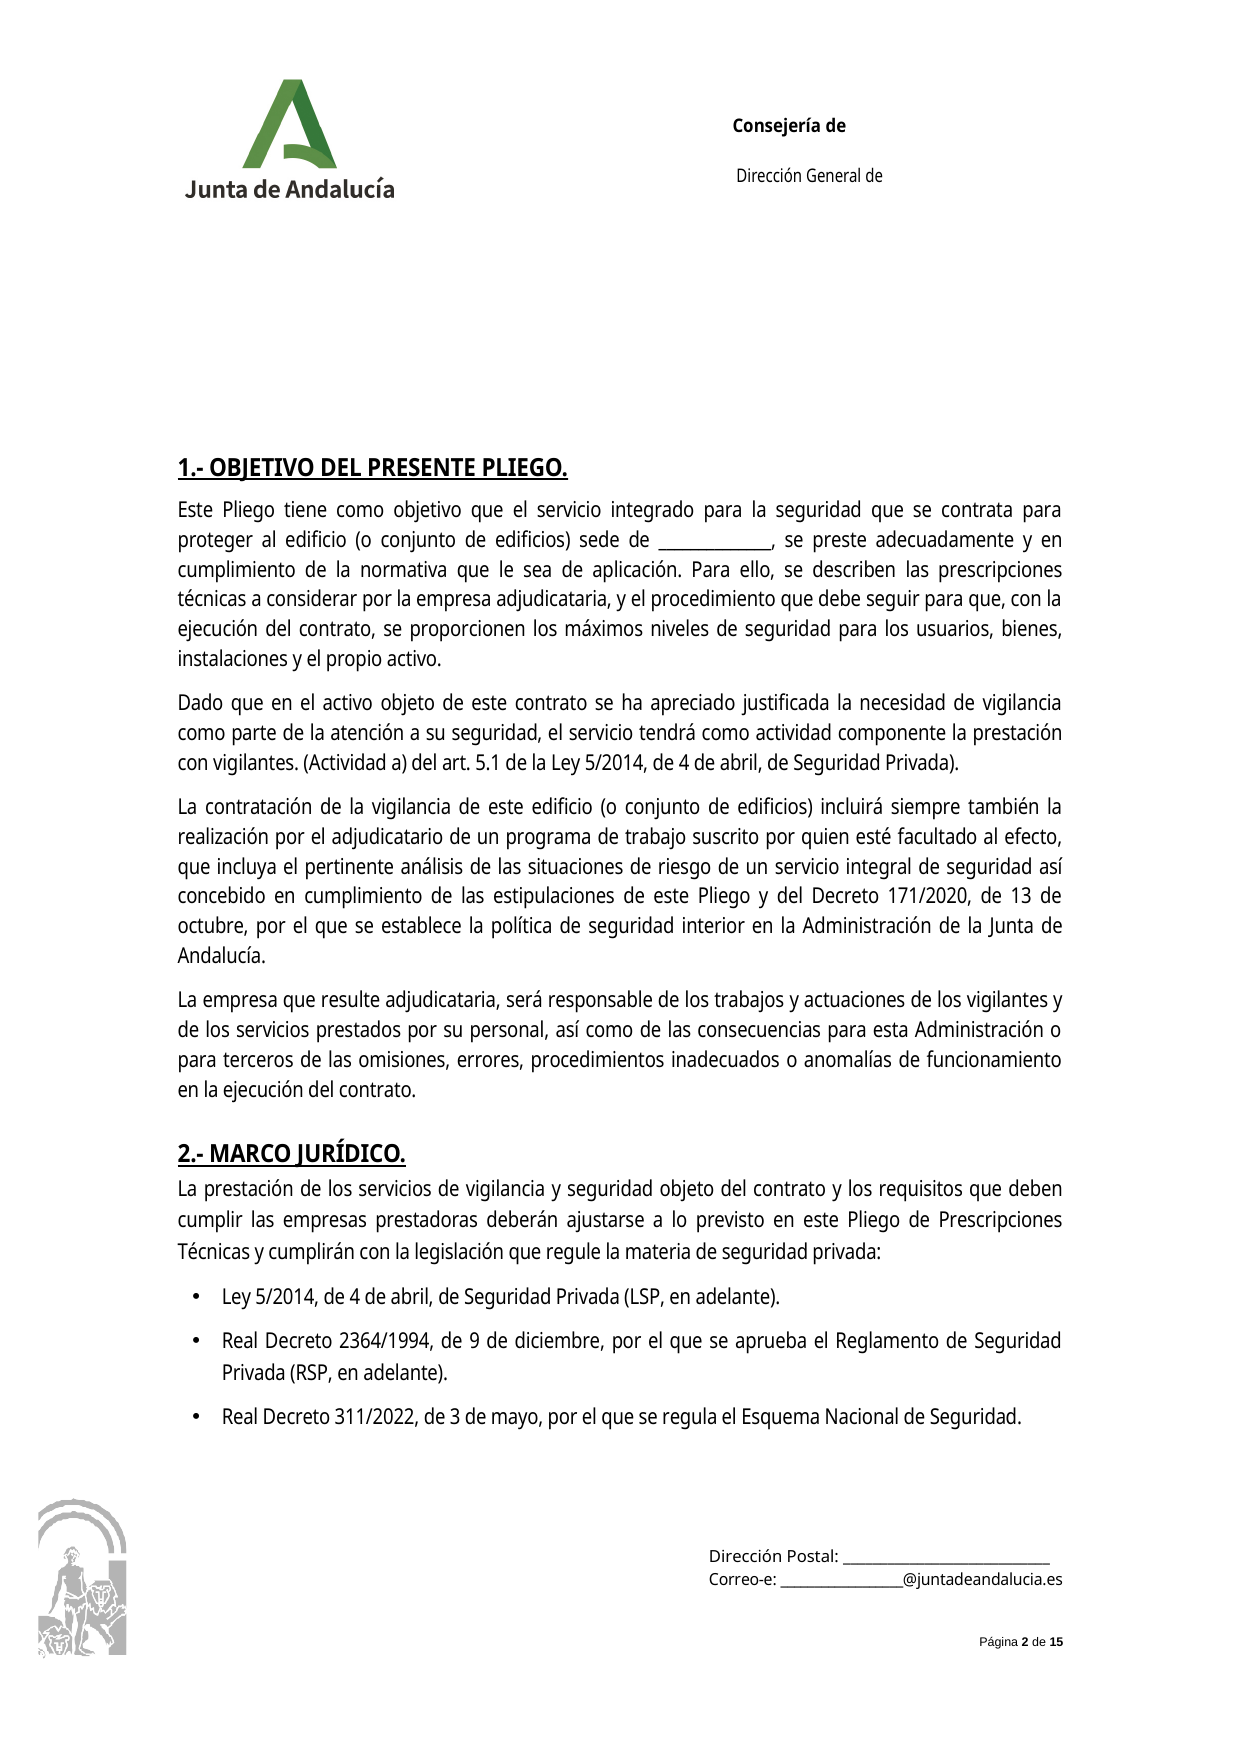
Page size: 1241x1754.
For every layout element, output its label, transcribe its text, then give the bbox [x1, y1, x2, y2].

subtitle 1.- OBJETIVO DEL PRESENTE PLIEGO. [177, 449, 1063, 483]
list Real Decreto 311/2022, de 3 de mayo, por el que se regula el Esquema Nacional de Seguridad. [192, 1401, 1063, 1431]
text Este Pliego tiene como objetivo que el servicio integrado para la seguridad que se contrata para proteger al edificio (o conjunto de edificios) sede de ______________, se preste adecuadamente y en cumplimiento de la normativa que le sea de aplicación. Para ello, se describen las prescripciones técnicas a considerar por la empresa adjudicataria, y el procedimiento que debe seguir para que, con la ejecución del contrato, se proporcionen los máximos niveles de seguridad para los usuarios, bienes, instalaciones y el propio activo. [177, 494, 1063, 673]
text La empresa que resulte adjudicataria, será responsable de los trabajos y actuaciones de los vigilantes y de los servicios prestados por su personal, así como de las consecuencias para esta Administración o para terceros de las omisiones, errores, procedimientos inadecuados o anomalías de funcionamiento en la ejecución del contrato. [177, 984, 1063, 1103]
subtitle 2.- MARCO JURÍDICO. [177, 1136, 1063, 1170]
list Real Decreto 2364/1994, de 9 de diciembre, por el que se aprueba el Reglamento de Seguridad Privada (RSP, en adelante). [192, 1325, 1063, 1387]
text La prestación de los servicios de vigilancia y seguridad objeto del contrato y los requisitos que deben cumplir las empresas prestadoras deberán ajustarse a lo previsto en este Pliego de Prescripciones Técnicas y cumplirán con la legislación que regule la materia de seguridad privada: [177, 1172, 1063, 1266]
picture [165, 63, 414, 214]
text Dado que en el activo objeto de este contrato se ha apreciado justificada la necesidad de vigilancia como parte de la atención a su seguridad, el servicio tendrá como actividad componente la prestación con vigilantes. (Actividad a) del art. 5.1 de la Ley 5/2014, de 4 de abril, de Seguridad Privada). [177, 687, 1063, 777]
list Ley 5/2014, de 4 de abril, de Seguridad Privada (LSP, en adelante). [192, 1281, 1063, 1310]
picture [38, 1498, 127, 1659]
text La contratación de la vigilancia de este edificio (o conjunto de edificios) incluirá siempre también la realización por el adjudicatario de un programa de trabajo suscrito por quien esté facultado al efecto, que incluya el pertinente análisis de las situaciones de riesgo de un servicio integral de seguridad así concebido en cumplimiento de las estipulaciones de este Pliego y del Decreto 171/2020, de 13 de octubre, por el que se establece la política de seguridad interior en la Administración de la Junta de Andalucía. [177, 791, 1063, 970]
